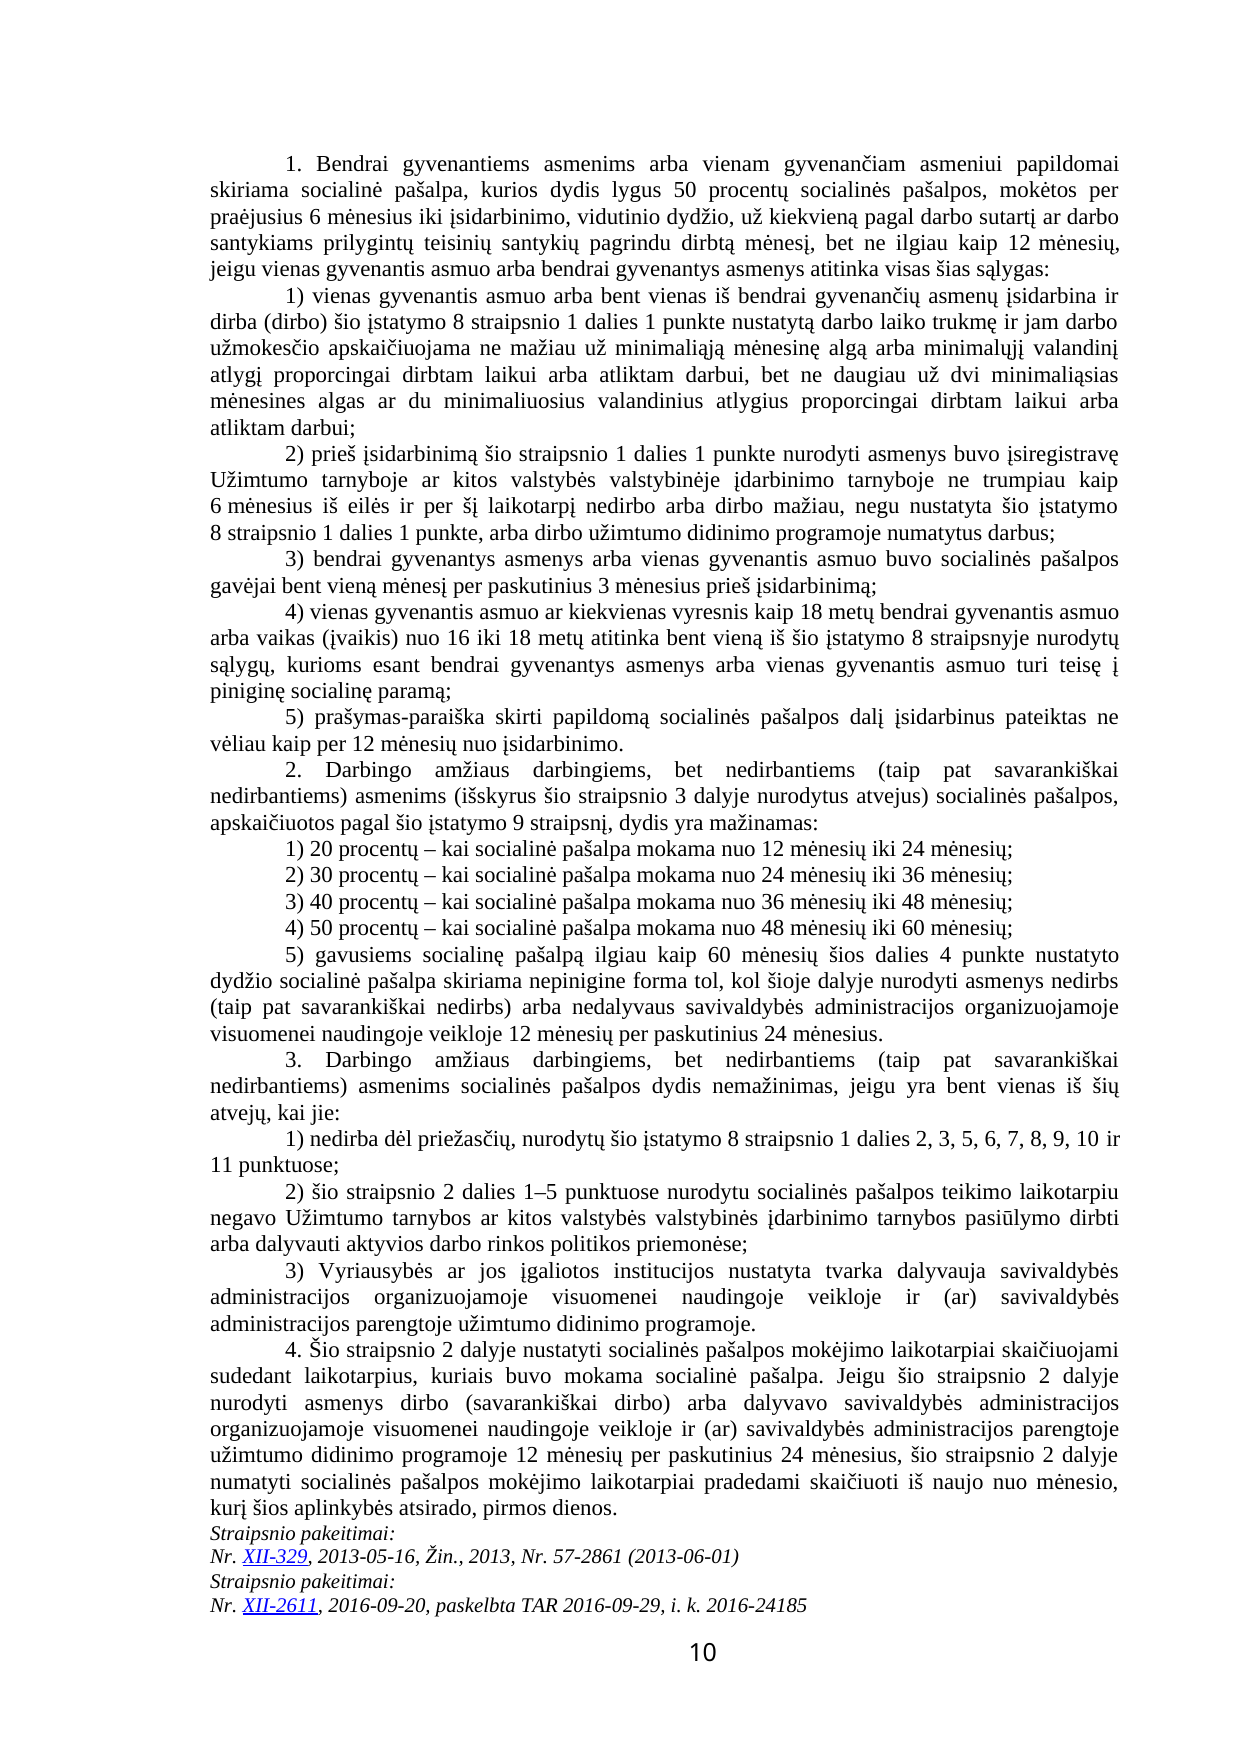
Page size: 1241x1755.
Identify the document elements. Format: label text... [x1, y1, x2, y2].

text 4) vienas gyvenantis asmuo ar kiekvienas vyresnis kaip 18 metų bendrai gyvenantis asmuo arba vaikas (įvaikis) nuo 16 iki 18 metų atitinka bent vieną iš šio įstatymo 8 straipsnyje nurodytų sąlygų, kurioms esant bendrai gyvenantys asmenys arba vienas gyvenantis asmuo turi teisę į piniginę socialinę paramą; [210, 598, 1120, 703]
text 4) 50 procentų – kai socialinė pašalpa mokama nuo 48 mėnesių iki 60 mėnesių; [210, 914, 1120, 941]
text 2) 30 procentų – kai socialinė pašalpa mokama nuo 24 mėnesių iki 36 mėnesių; [210, 862, 1120, 888]
text 1. Bendrai gyvenantiems asmenims arba vienam gyvenančiam asmeniui papildomai skiriama socialinė pašalpa, kurios dydis lygus 50 procentų socialinės pašalpos, mokėtos per praėjusius 6 mėnesius iki įsidarbinimo, vidutinio dydžio, už kiekvieną pagal darbo sutartį ar darbo santykiams prilygintų teisinių santykių pagrindu dirbtą mėnesį, bet ne ilgiau kaip 12 mėnesių, jeigu vienas gyvenantis asmuo arba bendrai gyvenantys asmenys atitinka visas šias sąlygas: [210, 150, 1120, 282]
text Nr. XII-2611, 2016-09-20, paskelbta TAR 2016-09-29, i. k. 2016-24185 [210, 1593, 1120, 1617]
text Straipsnio pakeitimai: [210, 1568, 1120, 1593]
text 3. Darbingo amžiaus darbingiems, bet nedirbantiems (taip pat savarankiškai nedirbantiems) asmenims socialinės pašalpos dydis nemažinimas, jeigu yra bent vienas iš šių atvejų, kai jie: [210, 1046, 1120, 1125]
text 1) 20 procentų – kai socialinė pašalpa mokama nuo 12 mėnesių iki 24 mėnesių; [210, 835, 1120, 862]
text 3) bendrai gyvenantys asmenys arba vienas gyvenantis asmuo buvo socialinės pašalpos gavėjai bent vieną mėnesį per paskutinius 3 mėnesius prieš įsidarbinimą; [210, 545, 1120, 598]
text Nr. XII-329, 2013-05-16, Žin., 2013, Nr. 57-2861 (2013-06-01) [210, 1544, 1120, 1568]
text 5) prašymas-paraiška skirti papildomą socialinės pašalpos dalį įsidarbinus pateiktas ne vėliau kaip per 12 mėnesių nuo įsidarbinimo. [210, 703, 1120, 756]
text 2) šio straipsnio 2 dalies 1–5 punktuose nurodytu socialinės pašalpos teikimo laikotarpiu negavo Užimtumo tarnybos ar kitos valstybės valstybinės įdarbinimo tarnybos pasiūlymo dirbti arba dalyvauti aktyvios darbo rinkos politikos priemonėse; [210, 1178, 1120, 1257]
text 4. Šio straipsnio 2 dalyje nustatyti socialinės pašalpos mokėjimo laikotarpiai skaičiuojami sudedant laikotarpius, kuriais buvo mokama socialinė pašalpa. Jeigu šio straipsnio 2 dalyje nurodyti asmenys dirbo (savarankiškai dirbo) arba dalyvavo savivaldybės administracijos organizuojamoje visuomenei naudingoje veikloje ir (ar) savivaldybės administracijos parengtoje užimtumo didinimo programoje 12 mėnesių per paskutinius 24 mėnesius, šio straipsnio 2 dalyje numatyti socialinės pašalpos mokėjimo laikotarpiai pradedami skaičiuoti iš naujo nuo mėnesio, kurį šios aplinkybės atsirado, pirmos dienos. [210, 1336, 1120, 1520]
text 2. Darbingo amžiaus darbingiems, bet nedirbantiems (taip pat savarankiškai nedirbantiems) asmenims (išskyrus šio straipsnio 3 dalyje nurodytus atvejus) socialinės pašalpos, apskaičiuotos pagal šio įstatymo 9 straipsnį, dydis yra mažinamas: [210, 756, 1120, 835]
text 3) 40 procentų – kai socialinė pašalpa mokama nuo 36 mėnesių iki 48 mėnesių; [210, 888, 1120, 914]
text Straipsnio pakeitimai: [210, 1520, 1120, 1544]
text 1) vienas gyvenantis asmuo arba bent vienas iš bendrai gyvenančių asmenų įsidarbina ir dirba (dirbo) šio įstatymo 8 straipsnio 1 dalies 1 punkte nustatytą darbo laiko trukmę ir jam darbo užmokesčio apskaičiuojama ne mažiau už minimaliąją mėnesinę algą arba minimalųjį valandinį atlygį proporcingai dirbtam laikui arba atliktam darbui, bet ne daugiau už dvi minimaliąsias mėnesines algas ar du minimaliuosius valandinius atlygius proporcingai dirbtam laikui arba atliktam darbui; [210, 282, 1120, 440]
text 3) Vyriausybės ar jos įgaliotos institucijos nustatyta tvarka dalyvauja savivaldybės administracijos organizuojamoje visuomenei naudingoje veikloje ir (ar) savivaldybės administracijos parengtoje užimtumo didinimo programoje. [210, 1257, 1120, 1336]
text 5) gavusiems socialinę pašalpą ilgiau kaip 60 mėnesių šios dalies 4 punkte nustatyto dydžio socialinė pašalpa skiriama nepinigine forma tol, kol šioje dalyje nurodyti asmenys nedirbs (taip pat savarankiškai nedirbs) arba nedalyvaus savivaldybės administracijos organizuojamoje visuomenei naudingoje veikloje 12 mėnesių per paskutinius 24 mėnesius. [210, 941, 1120, 1046]
text 2) prieš įsidarbinimą šio straipsnio 1 dalies 1 punkte nurodyti asmenys buvo įsiregistravę Užimtumo tarnyboje ar kitos valstybės valstybinėje įdarbinimo tarnyboje ne trumpiau kaip 6 mėnesius iš eilės ir per šį laikotarpį nedirbo arba dirbo mažiau, negu nustatyta šio įstatymo 8 straipsnio 1 dalies 1 punkte, arba dirbo užimtumo didinimo programoje numatytus darbus; [210, 440, 1120, 545]
text 1) nedirba dėl priežasčių, nurodytų šio įstatymo 8 straipsnio 1 dalies 2, 3, 5, 6, 7, 8, 9, 10 ir 11 punktuose; [210, 1125, 1120, 1178]
